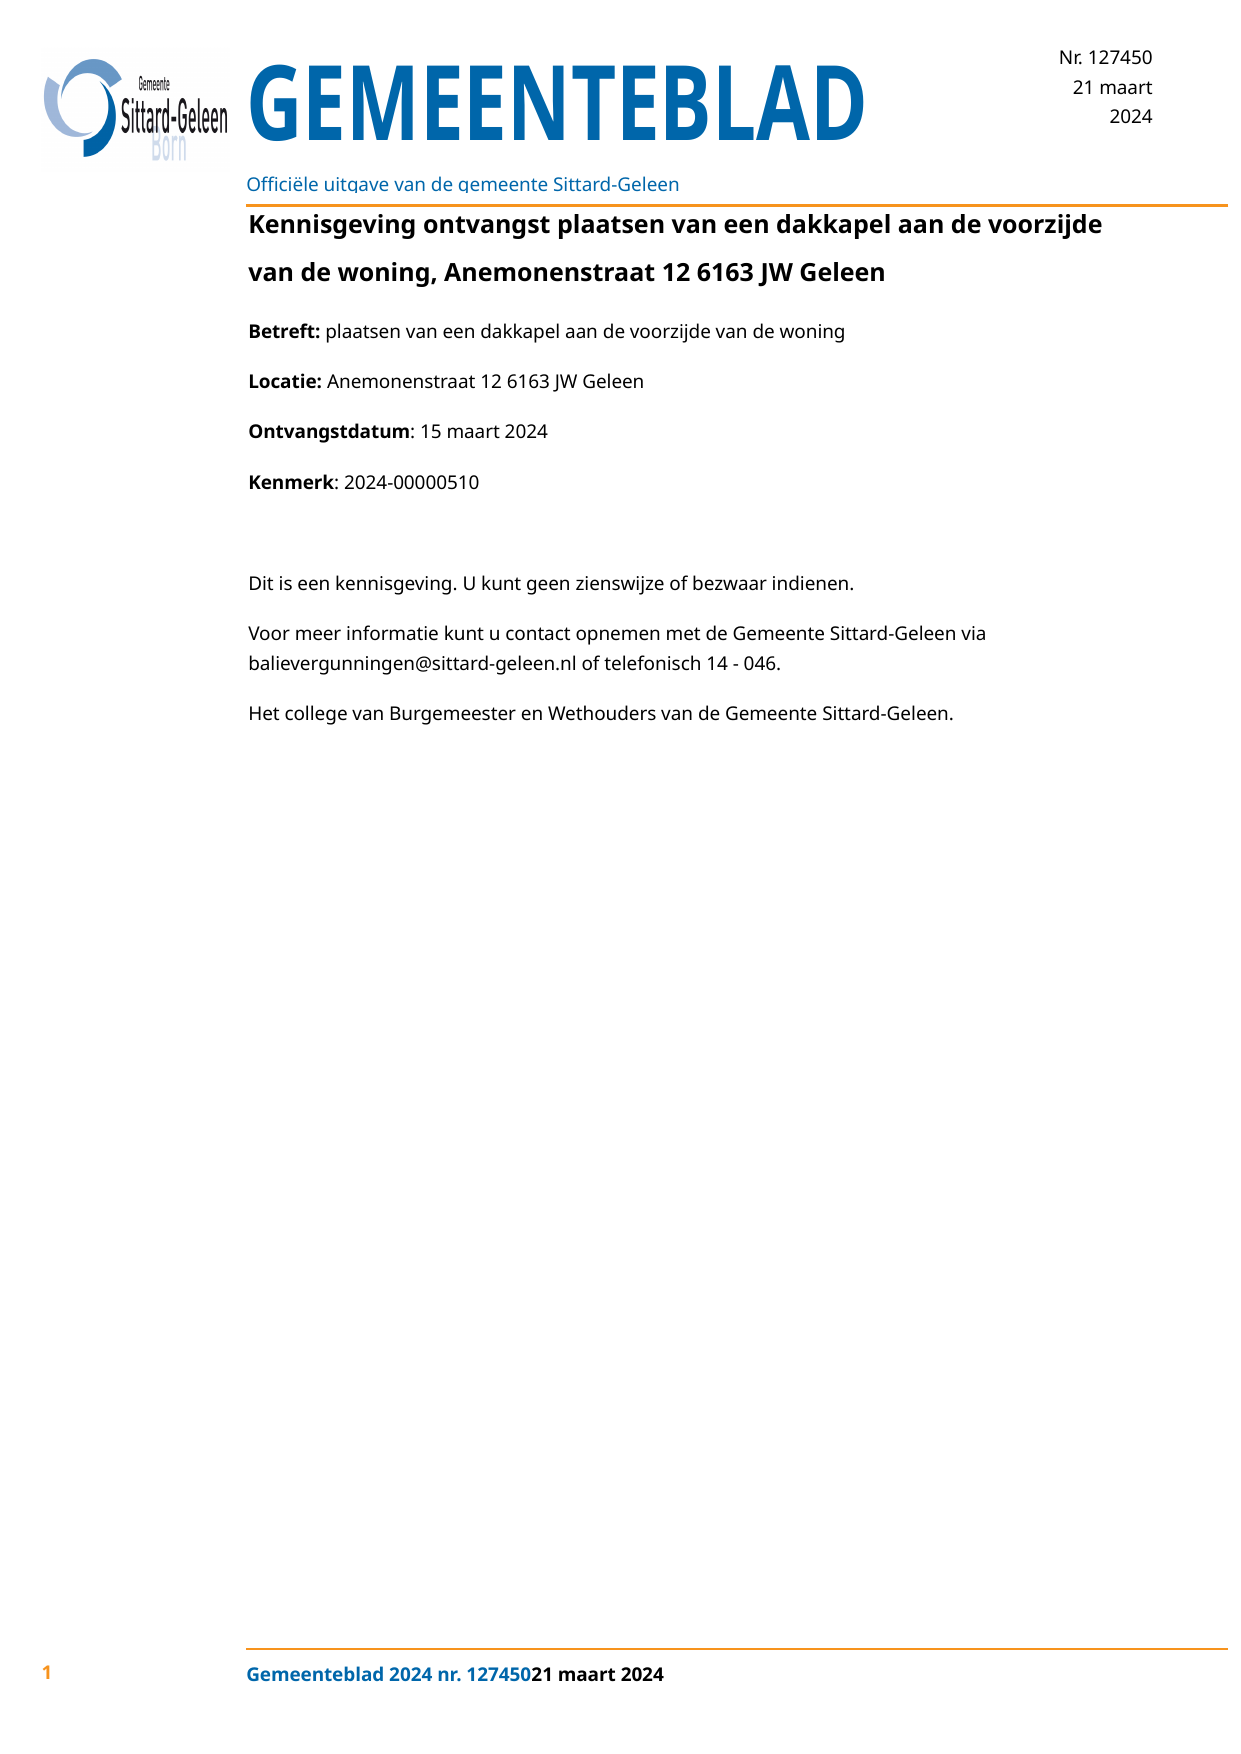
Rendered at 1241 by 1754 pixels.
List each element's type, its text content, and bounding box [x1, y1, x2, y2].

picture [41, 47, 231, 172]
text Ontvangstdatum: 15 maart 2024 [248, 419, 1152, 444]
text Betreft: plaatsen van een dakkapel aan de voorzijde van de woning [248, 318, 1152, 344]
text Locatie: Anemonenstraat 12 6163 JW Geleen [248, 368, 1152, 394]
text Kenmerk: 2024-00000510 [248, 469, 1152, 495]
text Voor meer informatie kunt u contact opnemen met de Gemeente Sittard-Geleen via balievergunningen@sittard-geleen.nl of telefonisch 14 - 046. [248, 620, 1152, 676]
text Kennisgeving ontvangst plaatsen van een dakkapel aan de voorzijde van de woning, Anemonenstraat 12 6163 JW Geleen [248, 207, 1152, 288]
text Dit is een kennisgeving. U kunt geen zienswijze of bezwaar indienen. [248, 570, 1152, 596]
text Het college van Burgemeester en Wethouders van de Gemeente Sittard-Geleen. [248, 700, 1152, 726]
